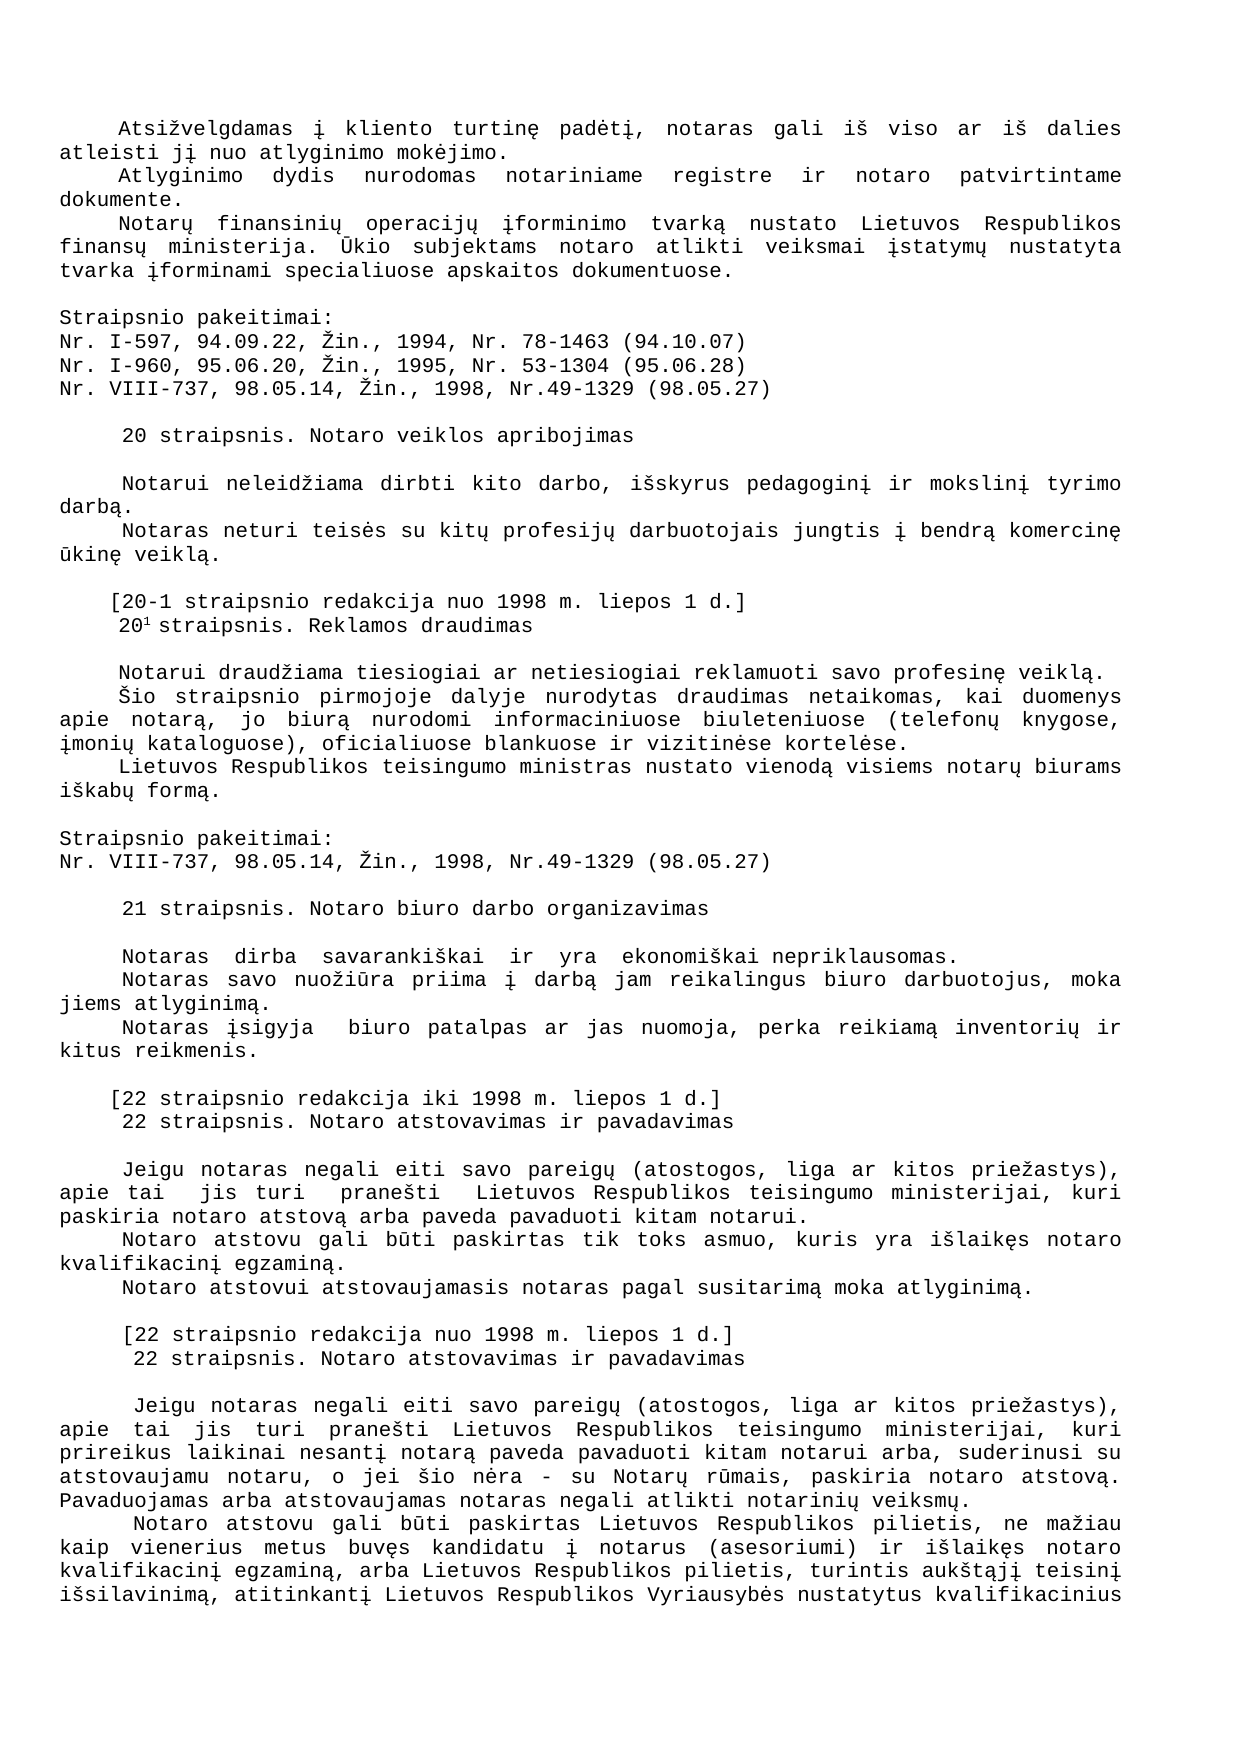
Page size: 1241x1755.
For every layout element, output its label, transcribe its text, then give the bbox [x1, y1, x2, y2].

text 201 straipsnis. Reklamos draudimas [59, 615, 1122, 638]
text Notaro atstovu gali būti paskirtas tik toks asmuo, kuris yra išlaikęs notaro kvalifikacinį egzaminą. [59, 1229, 1122, 1277]
text Nr. VIII-737, 98.05.14, Žin., 1998, Nr.49-1329 (98.05.27) [59, 851, 1122, 875]
text Notaras įsigyja biuro patalpas ar jas nuomoja, perka reikiamą inventorių ir kitus reikmenis. [59, 1017, 1122, 1064]
text Notaro atstovui atstovaujamasis notaras pagal susitarimą moka atlyginimą. [59, 1277, 1122, 1300]
text 21 straipsnis. Notaro biuro darbo organizavimas [59, 898, 1122, 922]
text [22 straipsnio redakcija iki 1998 m. liepos 1 d.] [59, 1088, 1122, 1111]
text Lietuvos Respublikos teisingumo ministras nustato vienodą visiems notarų biurams iškabų formą. [59, 757, 1122, 804]
text Nr. VIII-737, 98.05.14, Žin., 1998, Nr.49-1329 (98.05.27) [59, 378, 1122, 402]
text Jeigu notaras negali eiti savo pareigų (atostogos, liga ar kitos priežastys), apie tai jis turi pranešti Lietuvos Respublikos teisingumo ministerijai, kuri paskiria notaro atstovą arba paveda pavaduoti kitam notarui. [59, 1158, 1122, 1229]
text [22 straipsnio redakcija nuo 1998 m. liepos 1 d.] [59, 1324, 1122, 1348]
text Šio straipsnio pirmojoje dalyje nurodytas draudimas netaikomas, kai duomenys apie notarą, jo biurą nurodomi informaciniuose biuleteniuose (telefonų knygose, įmonių kataloguose), oficialiuose blankuose ir vizitinėse kortelėse. [59, 686, 1122, 757]
text Notarui draudžiama tiesiogiai ar netiesiogiai reklamuoti savo profesinę veiklą. [59, 662, 1122, 686]
text Atsižvelgdamas į kliento turtinę padėtį, notaras gali iš viso ar iš dalies atleisti jį nuo atlyginimo mokėjimo. [59, 118, 1122, 165]
text Straipsnio pakeitimai: [59, 307, 1122, 331]
text [20-1 straipsnio redakcija nuo 1998 m. liepos 1 d.] [59, 591, 1122, 615]
text Notaras dirba savarankiškai ir yra ekonomiškai nepriklausomas. [59, 946, 1122, 969]
text Atlyginimo dydis nurodomas notariniame registre ir notaro patvirtintame dokumente. [59, 165, 1122, 213]
text Nr. I-960, 95.06.20, Žin., 1995, Nr. 53-1304 (95.06.28) [59, 354, 1122, 378]
text 22 straipsnis. Notaro atstovavimas ir pavadavimas [59, 1348, 1122, 1371]
text 22 straipsnis. Notaro atstovavimas ir pavadavimas [59, 1111, 1122, 1135]
text Notaro atstovu gali būti paskirtas Lietuvos Respublikos pilietis, ne mažiau kaip vienerius metus buvęs kandidatu į notarus (asesoriumi) ir išlaikęs notaro kvalifikacinį egzaminą, arba Lietuvos Respublikos pilietis, turintis aukštąjį teisinį išsilavinimą, atitinkantį Lietuvos Respublikos Vyriausybės nustatytus kvalifikacinius [59, 1513, 1122, 1608]
text Nr. I-597, 94.09.22, Žin., 1994, Nr. 78-1463 (94.10.07) [59, 331, 1122, 354]
text 20 straipsnis. Notaro veiklos apribojimas [59, 426, 1122, 449]
text Notaras neturi teisės su kitų profesijų darbuotojais jungtis į bendrą komercinę ūkinę veiklą. [59, 520, 1122, 567]
text Notarui neleidžiama dirbti kito darbo, išskyrus pedagoginį ir mokslinį tyrimo darbą. [59, 473, 1122, 520]
text Jeigu notaras negali eiti savo pareigų (atostogos, liga ar kitos priežastys), apie tai jis turi pranešti Lietuvos Respublikos teisingumo ministerijai, kuri prireikus laikinai nesantį notarą paveda pavaduoti kitam notarui arba, suderinusi su atstovaujamu notaru, o jei šio nėra - su Notarų rūmais, paskiria notaro atstovą. Pavaduojamas arba atstovaujamas notaras negali atlikti notarinių veiksmų. [59, 1395, 1122, 1513]
text Notarų finansinių operacijų įforminimo tvarką nustato Lietuvos Respublikos finansų ministerija. Ūkio subjektams notaro atlikti veiksmai įstatymų nustatyta tvarka įforminami specialiuose apskaitos dokumentuose. [59, 213, 1122, 284]
text Notaras savo nuožiūra priima į darbą jam reikalingus biuro darbuotojus, moka jiems atlyginimą. [59, 969, 1122, 1017]
text Straipsnio pakeitimai: [59, 827, 1122, 851]
